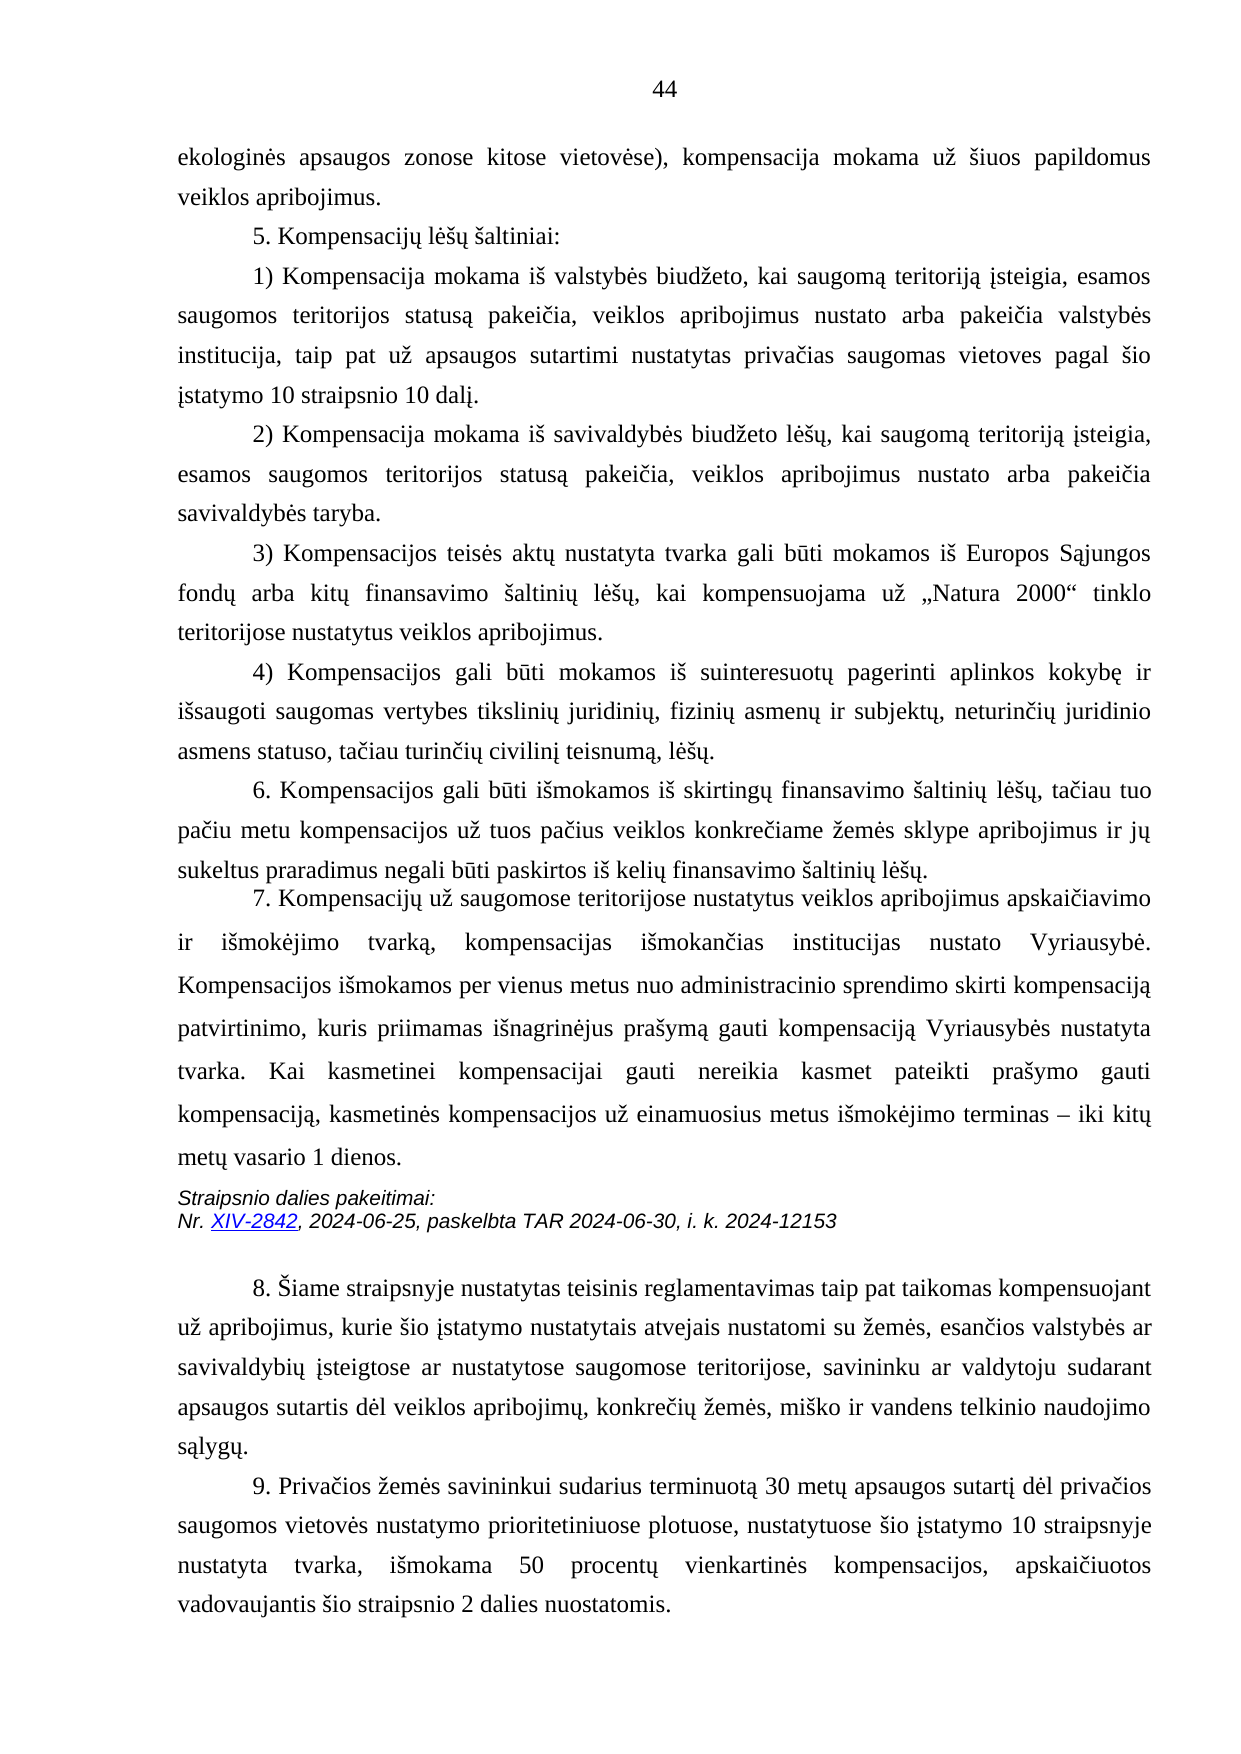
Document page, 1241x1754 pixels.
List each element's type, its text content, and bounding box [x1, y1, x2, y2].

text 5. Kompensacijų lėšų šaltiniai: [177, 211, 1152, 250]
text Straipsnio dalies pakeitimai: [177, 1185, 1152, 1209]
text 6. Kompensacijos gali būti išmokamos iš skirtingų finansavimo šaltinių lėšų, tačiau tuo pačiu metu kompensacijos už tuos pačius veiklos konkrečiame žemės sklype apribojimus ir jų sukeltus praradimus negali būti paskirtos iš kelių finansavimo šaltinių lėšų. [177, 765, 1152, 883]
text 2) Kompensacija mokama iš savivaldybės biudžeto lėšų, kai saugomą teritoriją įsteigia, esamos saugomos teritorijos statusą pakeičia, veiklos apribojimus nustato arba pakeičia savivaldybės taryba. [177, 408, 1152, 527]
text Nr. XIV-2842, 2024-06-25, paskelbta TAR 2024-06-30, i. k. 2024-12153 [177, 1209, 1152, 1233]
text 9. Privačios žemės savininkui sudarius terminuotą 30 metų apsaugos sutartį dėl privačios saugomos vietovės nustatymo prioritetiniuose plotuose, nustatytuose šio įstatymo 10 straipsnyje nustatyta tvarka, išmokama 50 procentų vienkartinės kompensacijos, apskaičiuotos vadovaujantis šio straipsnio 2 dalies nuostatomis. [177, 1460, 1152, 1618]
text 8. Šiame straipsnyje nustatytas teisinis reglamentavimas taip pat taikomas kompensuojant už apribojimus, kurie šio įstatymo nustatytais atvejais nustatomi su žemės, esančios valstybės ar savivaldybių įsteigtose ar nustatytose saugomose teritorijose, savininku ar valdytoju sudarant apsaugos sutartis dėl veiklos apribojimų, konkrečių žemės, miško ir vandens telkinio naudojimo sąlygų. [177, 1262, 1152, 1460]
text 7. Kompensacijų už saugomose teritorijose nustatytus veiklos apribojimus apskaičiavimo ir išmokėjimo tvarką, kompensacijas išmokančias institucijas nustato Vyriausybė. Kompensacijos išmokamos per vienus metus nuo administracinio sprendimo skirti kompensaciją patvirtinimo, kuris priimamas išnagrinėjus prašymą gauti kompensaciją Vyriausybės nustatyta tvarka. Kai kasmetinei kompensacijai gauti nereikia kasmet pateikti prašymo gauti kompensaciją, kasmetinės kompensacijos už einamuosius metus išmokėjimo terminas – iki kitų metų vasario 1 dienos. [177, 883, 1152, 1171]
text 3) Kompensacijos teisės aktų nustatyta tvarka gali būti mokamos iš Europos Sąjungos fondų arba kitų finansavimo šaltinių lėšų, kai kompensuojama už „Natura 2000“ tinklo teritorijose nustatytus veiklos apribojimus. [177, 527, 1152, 646]
text 1) Kompensacija mokama iš valstybės biudžeto, kai saugomą teritoriją įsteigia, esamos saugomos teritorijos statusą pakeičia, veiklos apribojimus nustato arba pakeičia valstybės institucija, taip pat už apsaugos sutartimi nustatytas privačias saugomas vietoves pagal šio įstatymo 10 straipsnio 10 dalį. [177, 250, 1152, 408]
text 4) Kompensacijos gali būti mokamos iš suinteresuotų pagerinti aplinkos kokybę ir išsaugoti saugomas vertybes tikslinių juridinių, fizinių asmenų ir subjektų, neturinčių juridinio asmens statuso, tačiau turinčių civilinį teisnumą, lėšų. [177, 646, 1152, 765]
text ekologinės apsaugos zonose kitose vietovėse), kompensacija mokama už šiuos papildomus veiklos apribojimus. [177, 131, 1152, 211]
